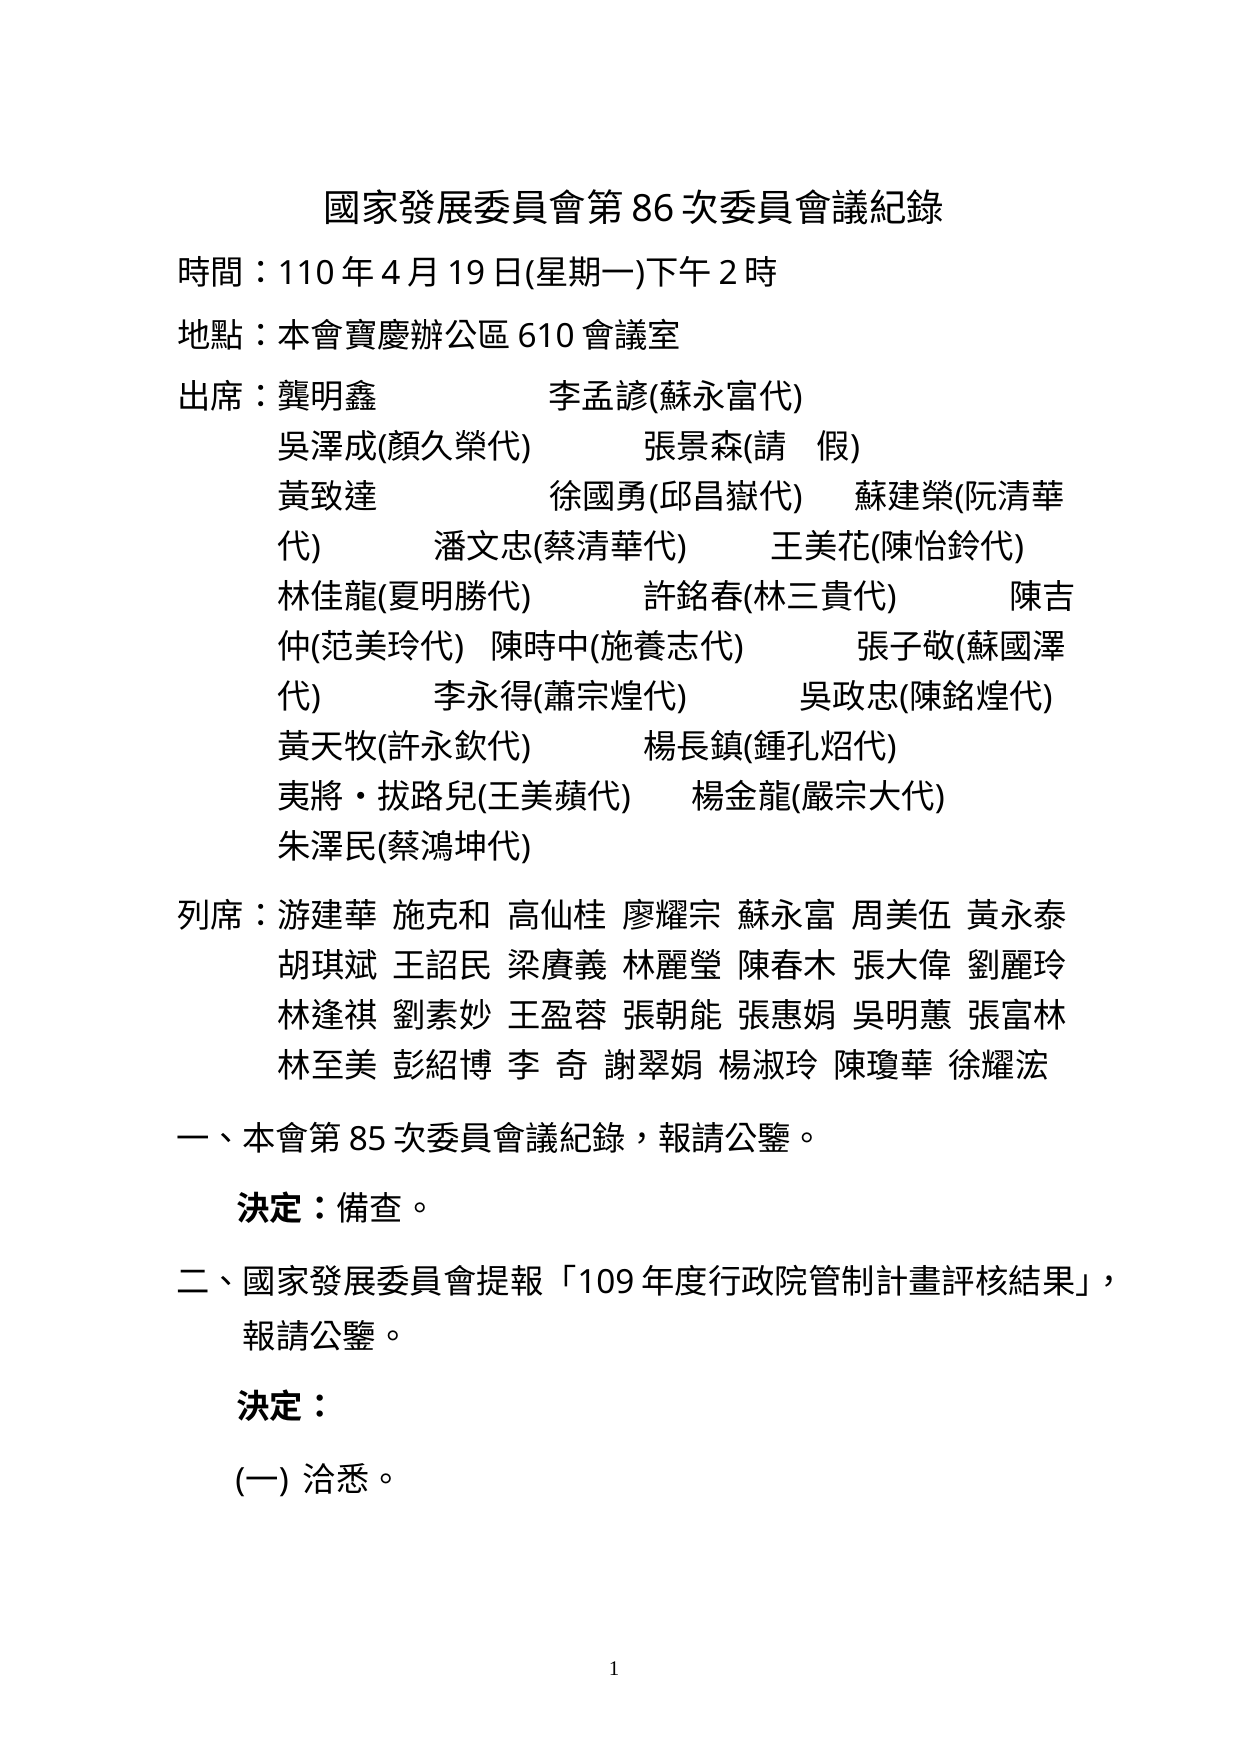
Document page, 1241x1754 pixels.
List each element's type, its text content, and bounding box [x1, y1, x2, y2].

text 國家發展委員會第86次委員會議紀錄 [190, 177, 1078, 232]
text 決定： [236, 1377, 1093, 1429]
text 朱澤民(蔡鴻坤代) [277, 818, 1078, 868]
text 列席：游建華 施克和 高仙桂 廖耀宗 蘇永富 周美伍 黃永泰 胡琪斌 王詔民 梁賡義 林麗瑩 陳春木 張大偉 劉麗玲 林逢祺 劉素妙 王盈蓉 張朝能 張惠娟 吳明蕙 張富林 林至美 彭紹博 李 奇 謝翠娟 楊淑玲 陳瓊華 徐耀浤 [177, 887, 1093, 1087]
text 地點：本會寶慶辦公區610會議室 [177, 307, 1078, 357]
text 出席：龔明鑫 李孟諺(蘇永富代) [177, 368, 1078, 418]
list 洽悉。 [235, 1447, 1093, 1502]
text 時間：110年4月19日(星期一)下午2時 [177, 244, 1078, 294]
text 黃致達 徐國勇(邱昌嶽代) 蘇建榮(阮清華代) 潘文忠(蔡清華代) 王美花(陳怡鈴代) 林佳龍(夏明勝代) 許銘春(林三貴代) 陳吉仲(范美玲代) 陳時中(施養志代) 張子敬(蘇國澤代) 李永得(蕭宗煌代) 吳政忠(陳銘煌代) 黃天牧(許永欽代) 楊長鎮(鍾孔炤代) [277, 468, 1078, 768]
text 決定：備查。 [236, 1179, 1093, 1231]
text 夷將‧拔路兒(王美蘋代) 楊金龍(嚴宗大代) [277, 768, 1078, 818]
text 吳澤成(顏久榮代) 張景森(請 假) [277, 418, 1078, 468]
text 二、國家發展委員會提報「109年度行政院管制計畫評核結果」，報請公鑒。 [176, 1249, 1093, 1358]
text 一、本會第85次委員會議紀錄，報請公鑒。 [176, 1106, 1093, 1160]
